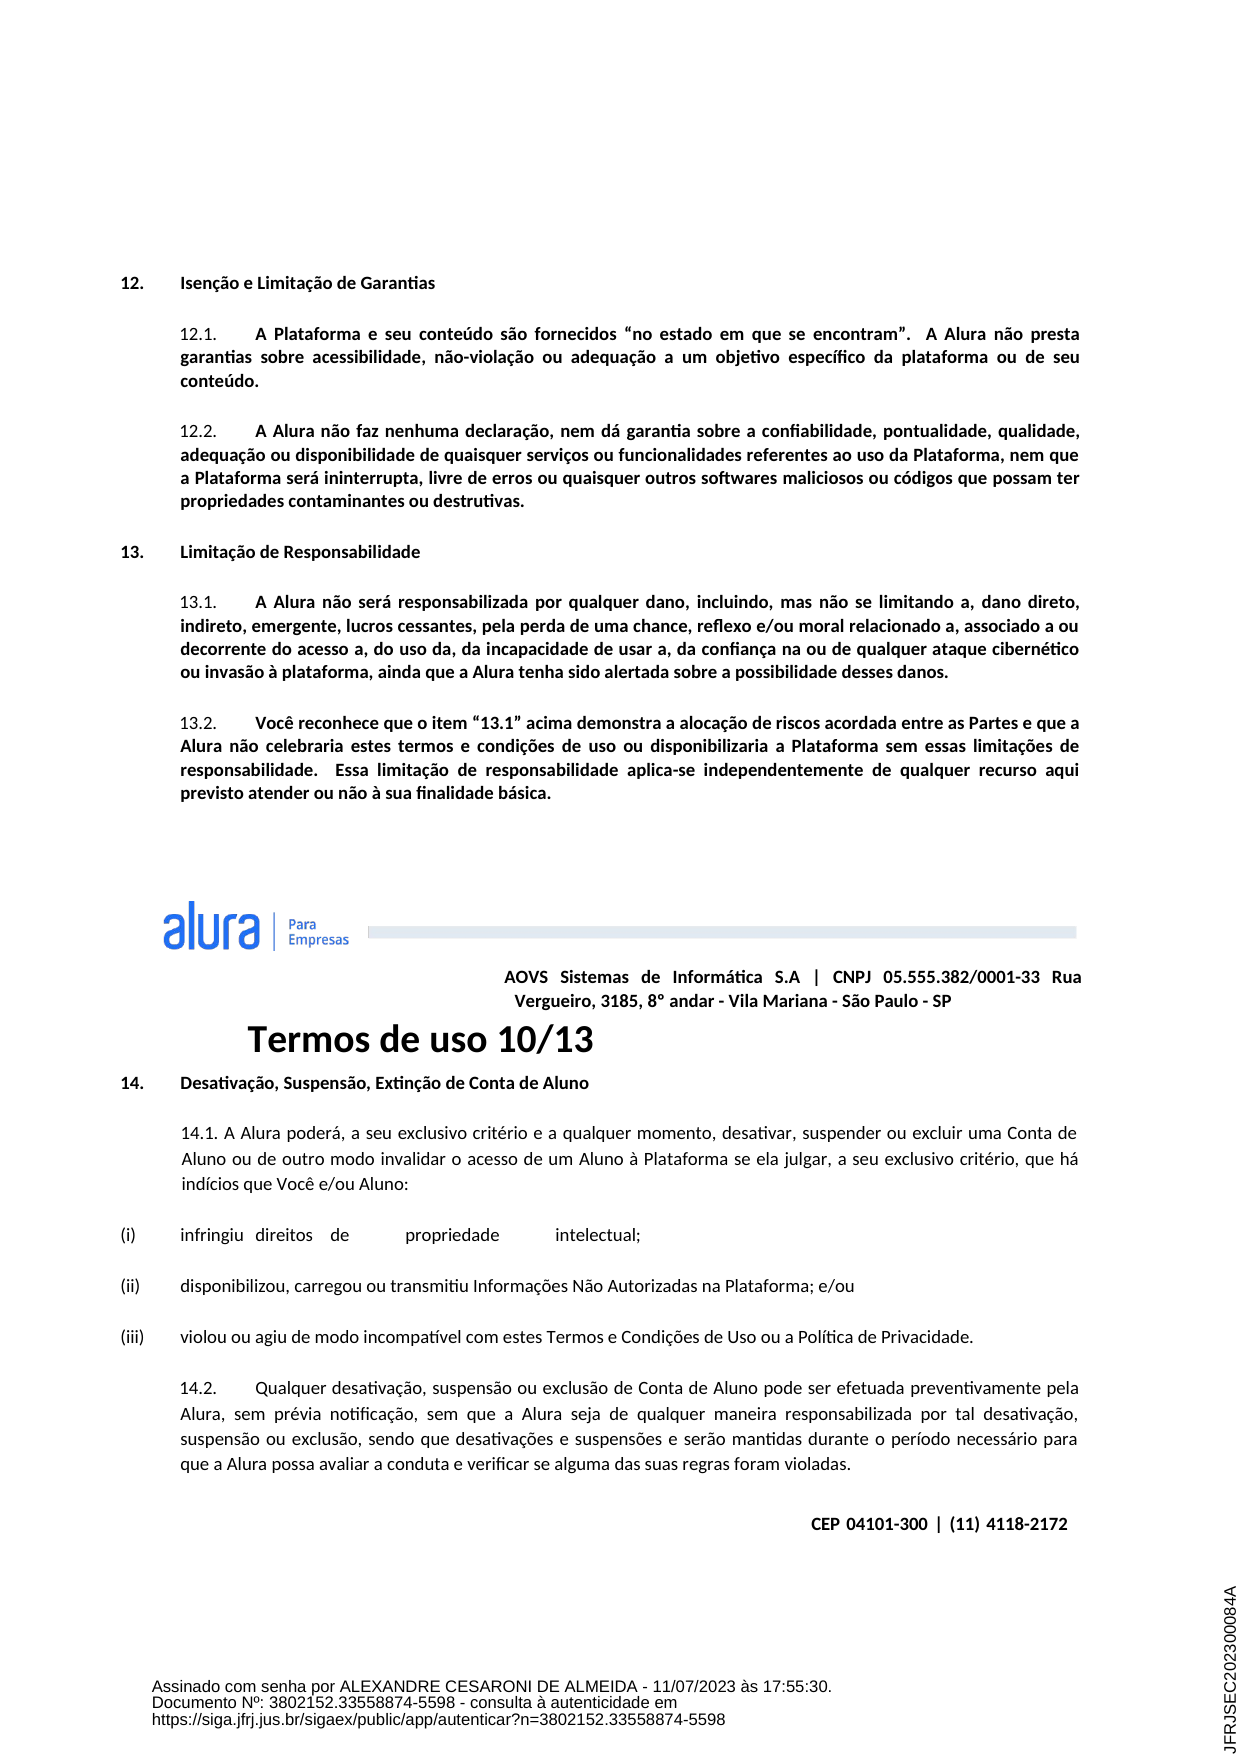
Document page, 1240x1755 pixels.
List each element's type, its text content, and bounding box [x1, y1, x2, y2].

list infringiu direitos de propriedade intelectual; [120, 1223, 1080, 1246]
list Qualquer desativação, suspensão ou exclusão de Conta de Aluno pode ser efetuada preventivamente pela Alura, sem prévia notificação, sem que a Alura seja de qualquer maneira responsabilizada por tal desativação, suspensão ou exclusão, sendo que desativações e suspensões e serão mantidas durante o período necessário para que a Alura possa avaliar a conduta e verificar se alguma das suas regras foram violadas. [179, 1376, 1080, 1475]
text 14.1. A Alura poderá, a seu exclusivo critério e a qualquer momento, desativar, suspender ou excluir uma Conta de Aluno ou de outro modo invalidar o acesso de um Aluno à Plataforma se ela julgar, a seu exclusivo critério, que há indícios que Você e/ou Aluno: [180, 1121, 1080, 1195]
list disponibilizou, carregou ou transmitiu Informações Não Autorizadas na Plataforma; e/ou [120, 1274, 1080, 1297]
subtitle Termos de uso 10/13 [238, 1014, 1084, 1062]
list A Alura não será responsabilizada por qualquer dano, incluindo, mas não se limitando a, dano direto, indireto, emergente, lucros cessantes, pela perda de uma chance, reflexo e/ou moral relacionado a, associado a ou decorrente do acesso a, do uso da, da incapacidade de usar a, da confiança na ou de qualquer ataque cibernético ou invasão à plataforma, ainda que a Alura tenha sido alertada sobre a possibilidade desses danos. [179, 591, 1081, 683]
text AOVS Sistemas de Informática S.A | CNPJ 05.555.382/0001-33 Rua Vergueiro, 3185, 8º andar - Vila Mariana - São Paulo - SP [504, 966, 1083, 1012]
list Você reconhece que o item “13.1” acima demonstra a alocação de riscos acordada entre as Partes e que a Alura não celebraria estes termos e condições de uso ou disponibilizaria a Plataforma sem essas limitações de responsabilidade. Essa limitação de responsabilidade aplica-se independentemente de qualquer recurso aqui previsto atender ou não à sua finalidade básica. [179, 711, 1081, 804]
list Desativação, Suspensão, Extinção de Conta de Aluno [120, 1071, 1083, 1094]
list violou ou agiu de modo incompatível com estes Termos e Condições de Uso ou a Política de Privacidade. [120, 1325, 1080, 1348]
list A Plataforma e seu conteúdo são fornecidos “no estado em que se encontram”. A Alura não presta garantias sobre acessibilidade, não-violação ou adequação a um objetivo específico da plataforma ou de seu conteúdo. [179, 322, 1081, 392]
list A Alura não faz nenhuma declaração, nem dá garantia sobre a confiabilidade, pontualidade, qualidade, adequação ou disponibilidade de quaisquer serviços ou funcionalidades referentes ao uso da Plataforma, nem que a Plataforma será ininterrupta, livre de erros ou quaisquer outros softwares maliciosos ou códigos que possam ter propriedades contaminantes ou destrutivas. [179, 419, 1081, 512]
list Isenção e Limitação de Garantias [120, 271, 1083, 294]
list Limitação de Responsabilidade [120, 540, 1083, 563]
